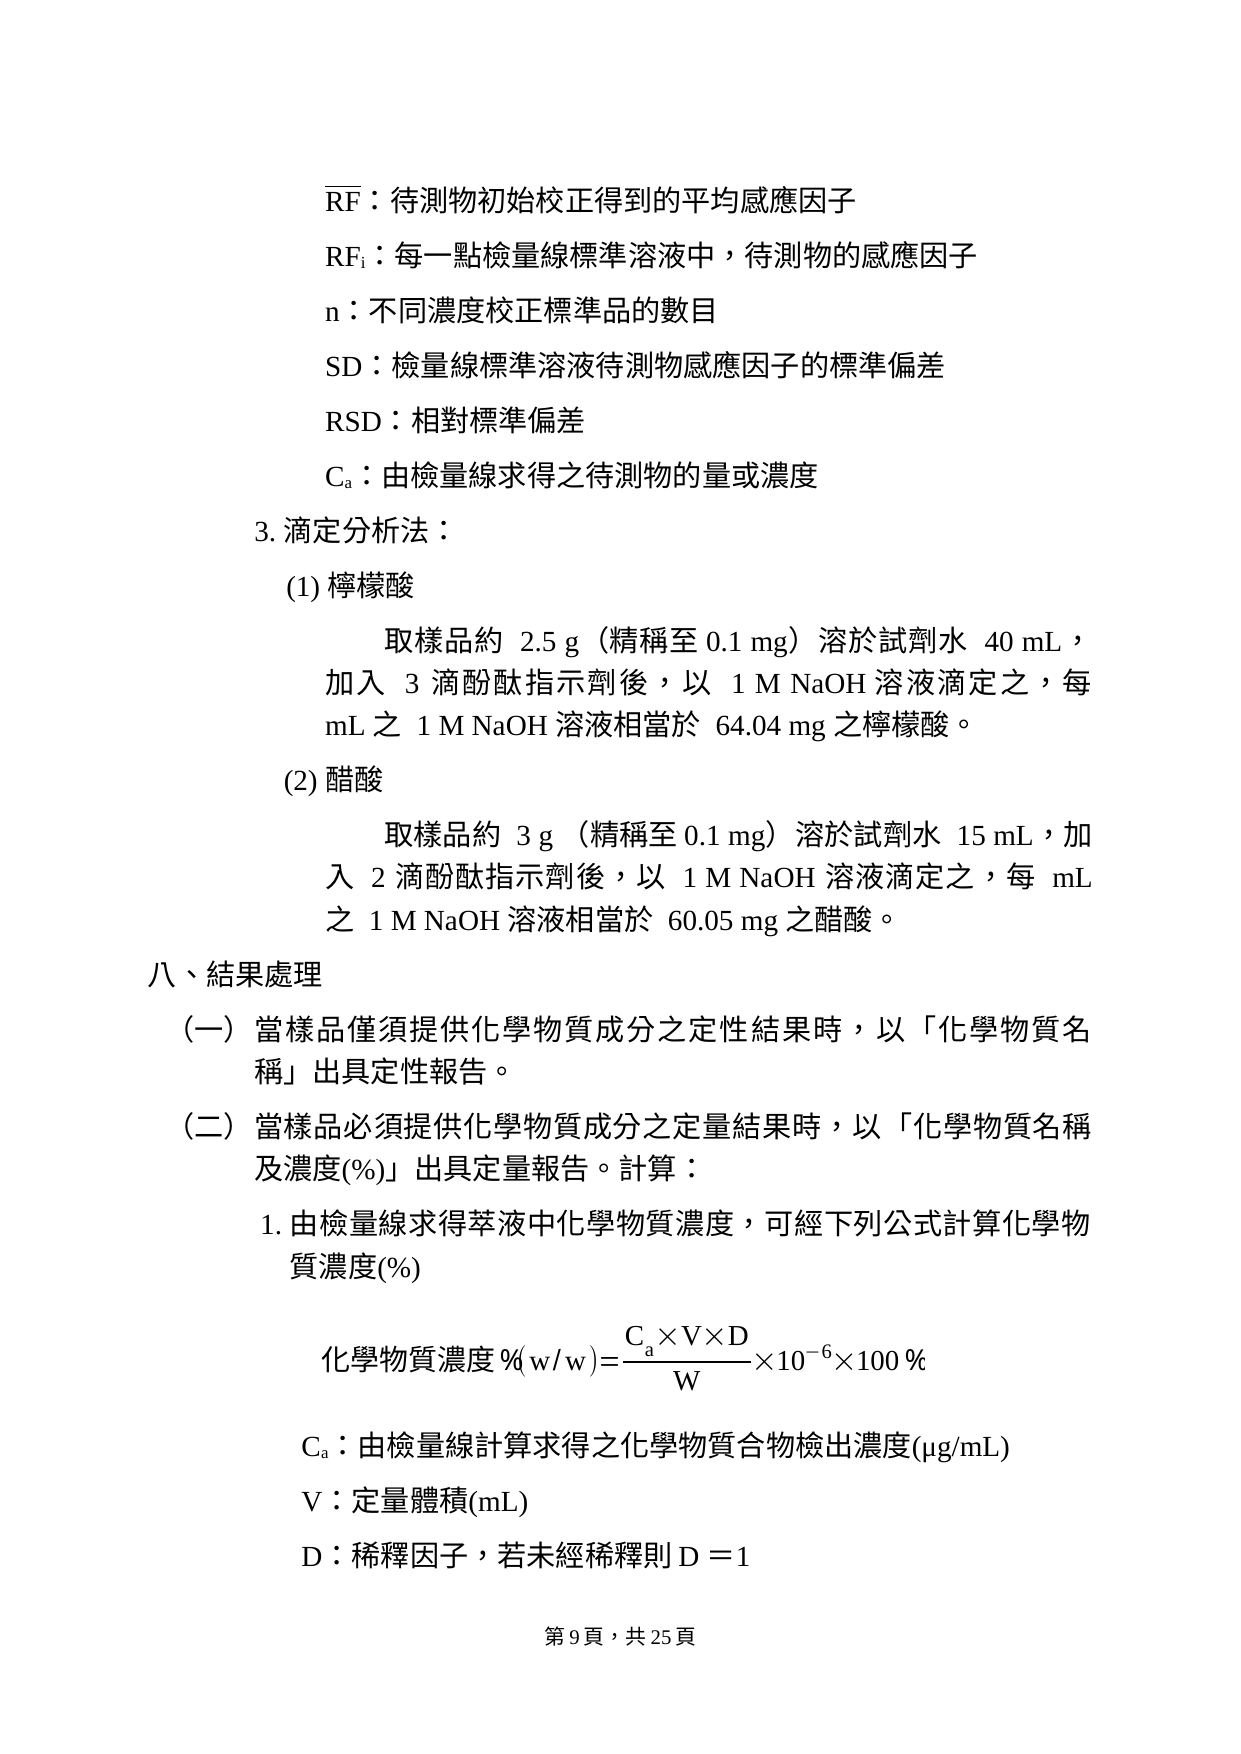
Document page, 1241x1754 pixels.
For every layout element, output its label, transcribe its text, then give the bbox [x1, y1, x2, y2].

list 當樣品僅須提供化學物質成分之定性結果時，以「化學物質名稱」出具定性報告。 [165, 1006, 1092, 1091]
text RSD：相對標準偏差 [325, 397, 1092, 439]
list 由檢量線求得萃液中化學物質濃度，可經下列公式計算化學物質濃度(%) [260, 1201, 1092, 1286]
text Ca：由檢量線求得之待測物的量或濃度 [325, 452, 1092, 494]
text Ca：由檢量線計算求得之化學物質合物檢出濃度(μg/mL) [301, 1423, 1092, 1465]
text D：稀釋因子，若未經稀釋則D ＝1 [301, 1533, 1092, 1575]
text RFi：每一點檢量線標準溶液中，待測物的感應因子 [325, 232, 1092, 274]
text 取樣品約 2.5 g（精稱至0.1 mg）溶於試劑水 40 mL，加入 3 滴酚酞指示劑後，以 1 M NaOH溶液滴定之，每 mL 之 1 M NaOH 溶液相當於 64.04 mg 之檸檬酸。 [325, 617, 1092, 744]
text n：不同濃度校正標準品的數目 [325, 287, 1092, 329]
list 當樣品必須提供化學物質成分之定量結果時，以「化學物質名稱及濃度(%)」出具定量報告。計算： [165, 1104, 1092, 1188]
text SD：檢量線標準溶液待測物感應因子的標準偏差 [325, 342, 1092, 384]
list 滴定分析法： [254, 507, 1092, 549]
text RF：待測物初始校正得到的平均感應因子 [325, 177, 1092, 219]
text V：定量體積(mL) [301, 1478, 1092, 1520]
text 取樣品約 3 g （精稱至0.1 mg）溶於試劑水 15 mL，加入 2 滴酚酞指示劑後，以 1 M NaOH 溶液滴定之，每 mL之 1 M NaOH 溶液相當於 60.05 mg 之醋酸。 [325, 812, 1092, 939]
